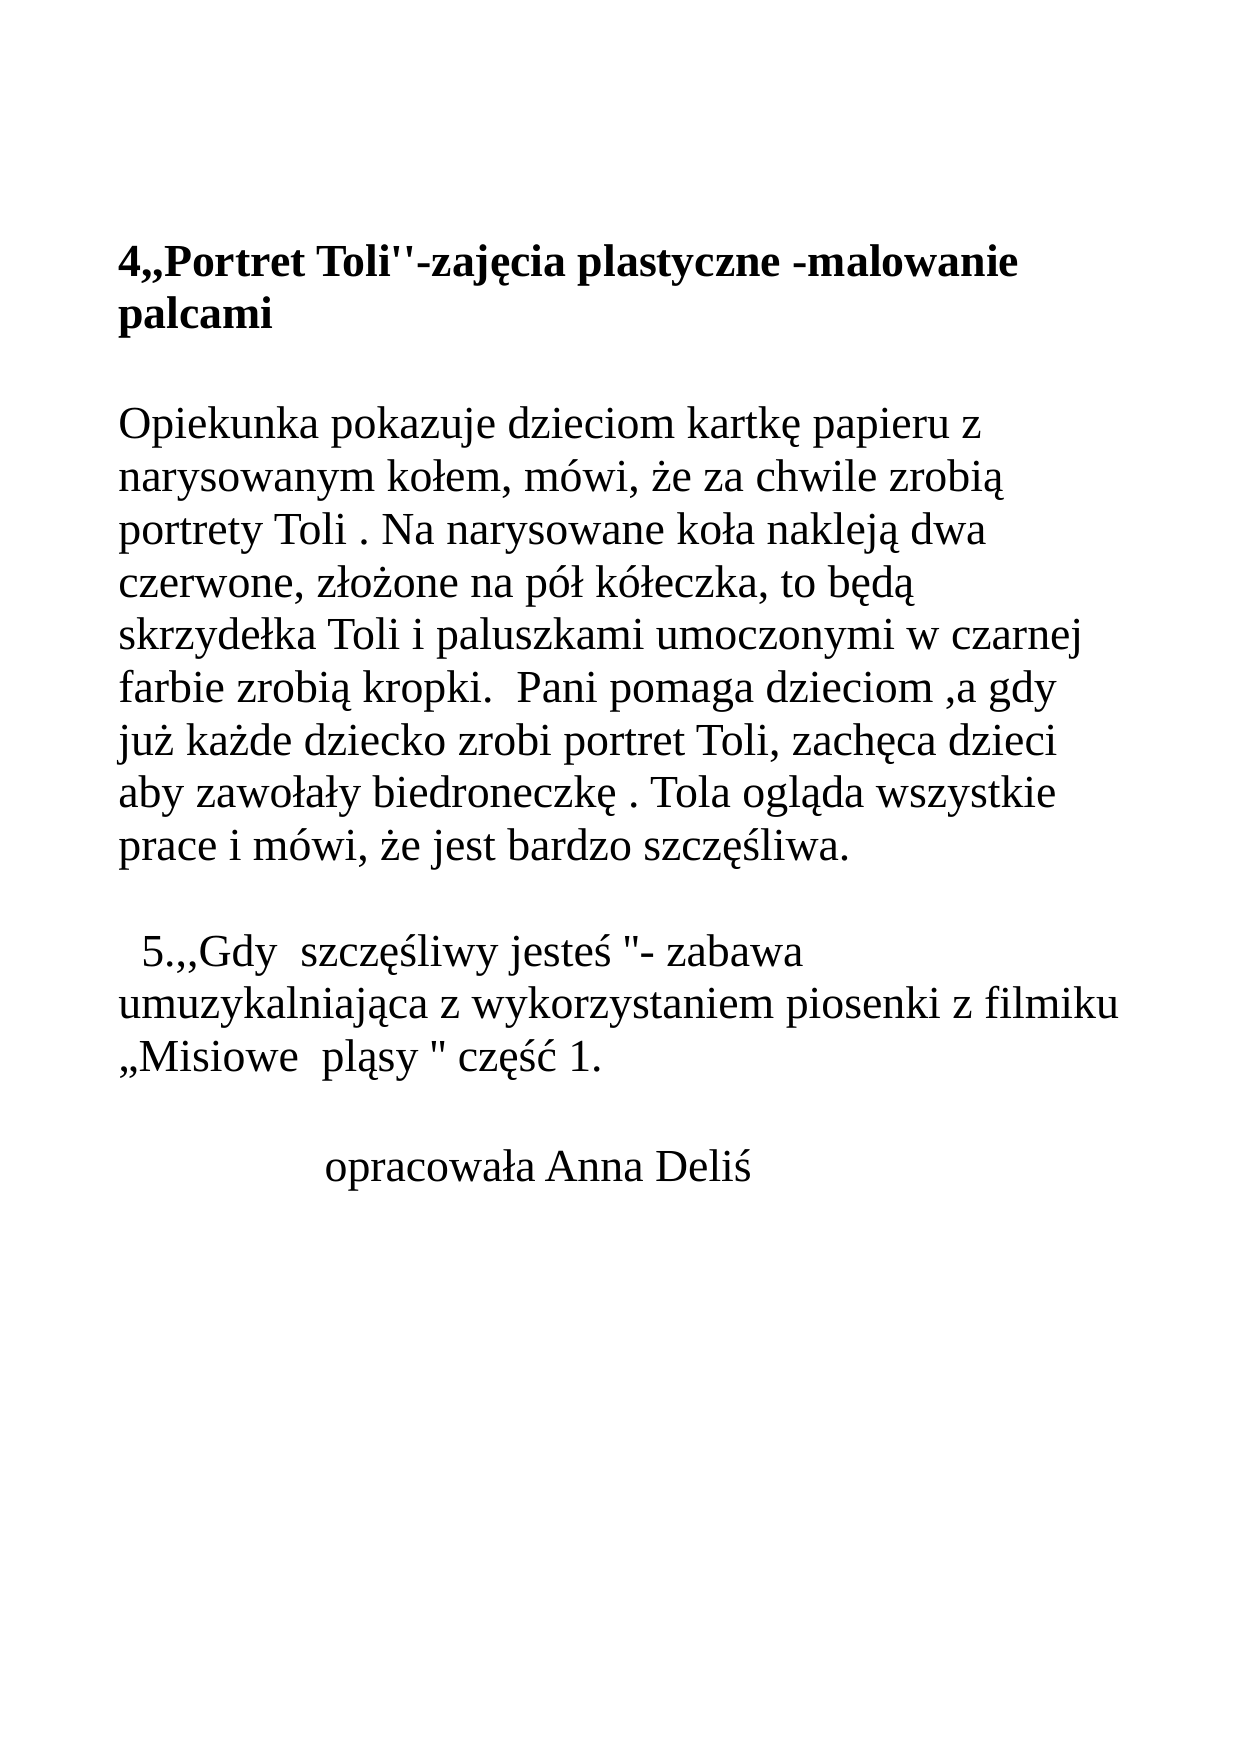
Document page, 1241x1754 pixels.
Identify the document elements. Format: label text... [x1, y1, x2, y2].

text 4,,Portret Toli''-zajęcia plastyczne -malowanie palcami [118, 233, 1122, 338]
text opracowała Anna Deliś [118, 1139, 1122, 1191]
text 5.,,Gdy szczęśliwy jesteś ''- zabawa umuzykalniająca z wykorzystaniem piosenki z filmiku „Misiowe pląsy '' część 1. [118, 923, 1122, 1081]
text Opiekunka pokazuje dzieciom kartkę papieru z narysowanym kołem, mówi, że za chwile zrobią portrety Toli . Na narysowane koła nakleją dwa czerwone, złożone na pół kółeczka, to będą skrzydełka Toli i paluszkami umoczonymi w czarnej farbie zrobią kropki. Pani pomaga dzieciom ,a gdy już każde dziecko zrobi portret Toli, zachęca dzieci aby zawołały biedroneczkę . Tola ogląda wszystkie prace i mówi, że jest bardzo szczęśliwa. [118, 396, 1122, 870]
